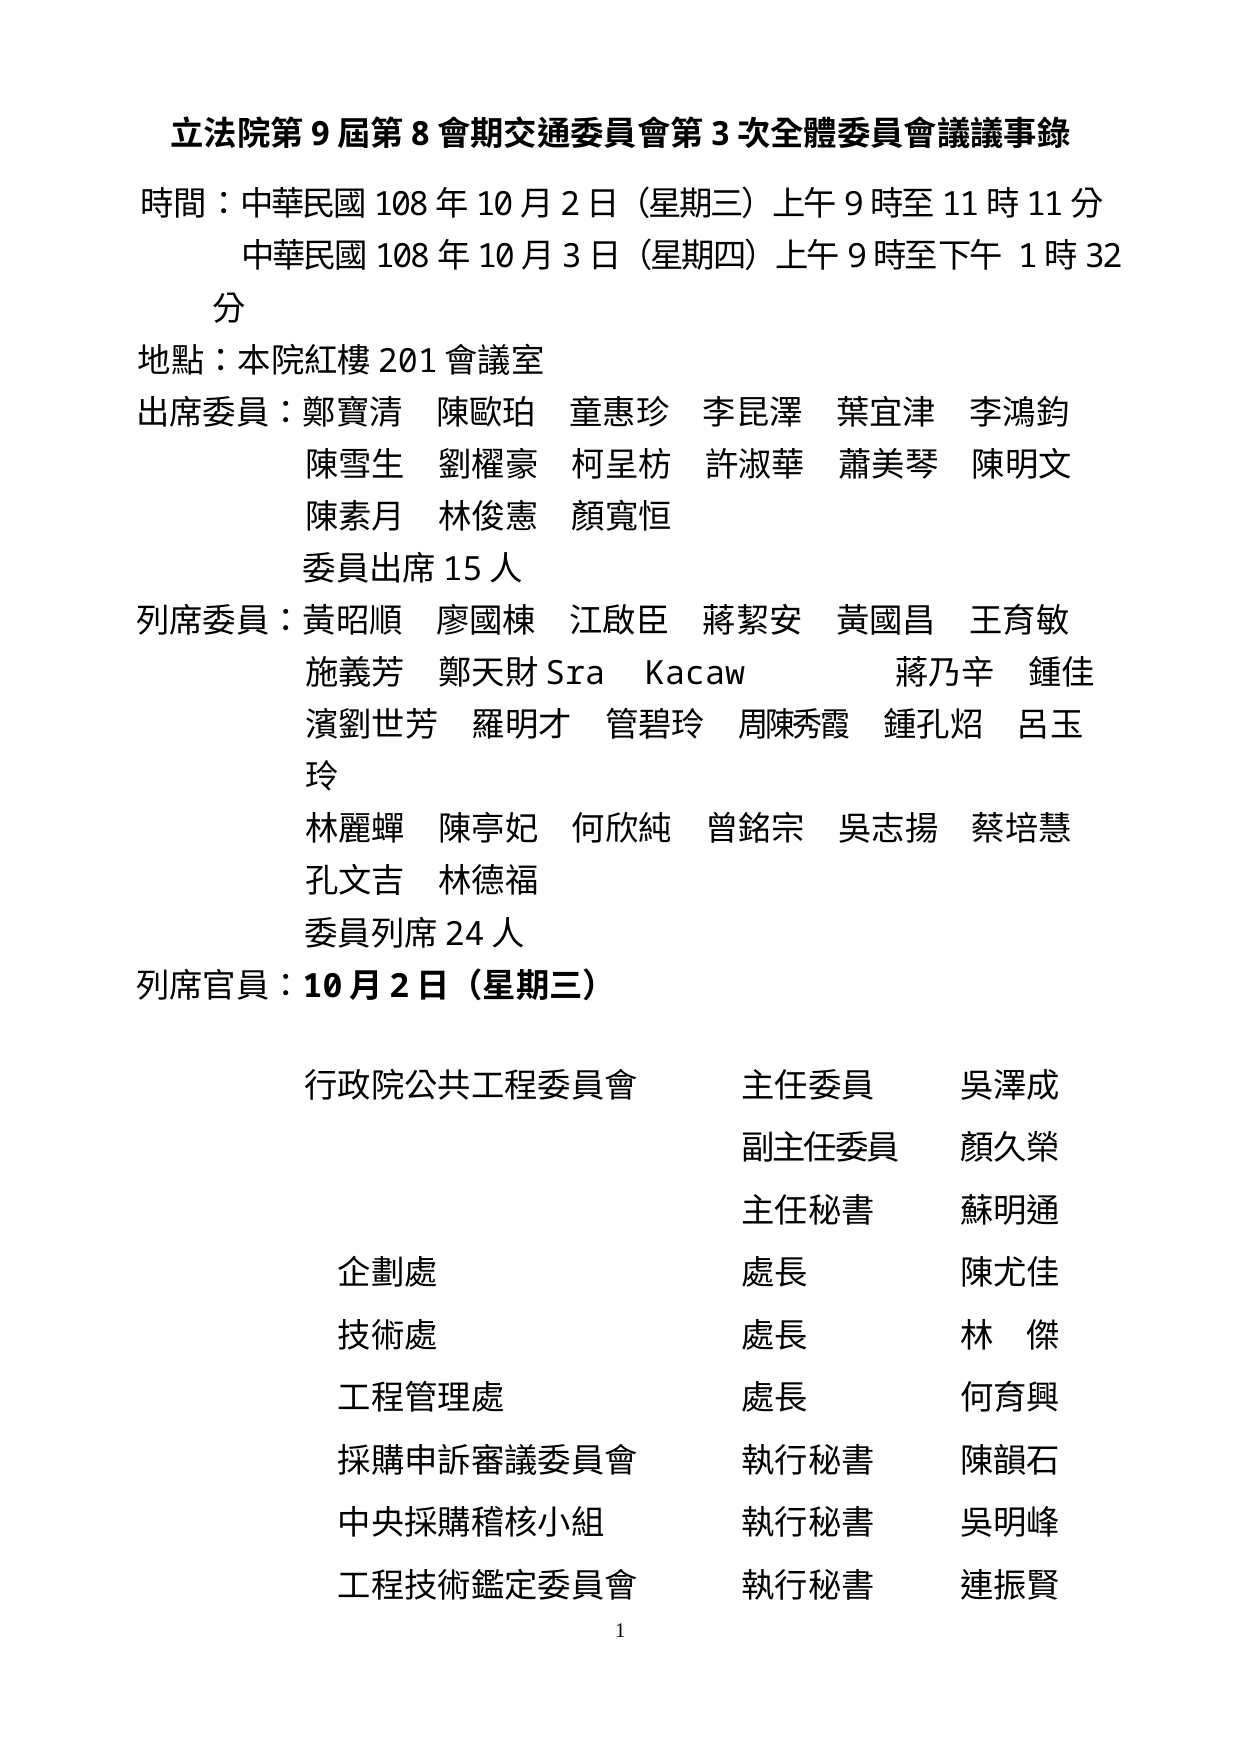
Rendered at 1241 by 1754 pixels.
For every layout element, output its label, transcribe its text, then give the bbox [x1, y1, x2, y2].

text 時間：中華民國108年10月2日（星期三）上午9時至11時11分 [140, 174, 1125, 226]
text 委員出席15人 [136, 539, 1104, 591]
table_cell 中央採購稽核小組 [301, 1478, 729, 1541]
table_cell 陳韻石 [936, 1416, 1084, 1478]
text 立法院第9屆第8會期交通委員會第3次全體委員會議議事錄 [136, 103, 1104, 155]
table_cell 處長 [729, 1353, 936, 1416]
table_cell 執行秘書 [729, 1478, 936, 1541]
table_cell 採購申訴審議委員會 [301, 1416, 729, 1478]
table_cell 企劃處 [301, 1228, 729, 1291]
text 中華民國108年10月3日（星期四）上午9時至下午 1時32分 [212, 226, 1125, 330]
table_cell 主任秘書 [729, 1166, 936, 1228]
table_cell 何育興 [936, 1353, 1084, 1416]
table_cell 陳尤佳 [936, 1228, 1084, 1291]
text 列席委員：黃昭順 廖國棟 江啟臣 蔣絜安 黃國昌 王育敏 施義芳 鄭天財Sra Kacaw 蔣乃辛 鍾佳濱劉世芳 羅明才 管碧玲 周陳秀霞 鍾孔炤 呂玉玲 林麗蟬 陳亭妃 何欣純 曾銘宗 吳志揚 蔡培慧孔文吉 林德福 [136, 591, 1104, 903]
table_cell 蘇明通 [936, 1166, 1084, 1228]
table_cell 顏久榮 [936, 1103, 1084, 1166]
table_cell 吳明峰 [936, 1478, 1084, 1541]
table_cell 連振賢 [936, 1541, 1084, 1603]
text 列席官員：10月2日（星期三） [136, 955, 1104, 1007]
table_cell [301, 1166, 729, 1228]
table_cell 執行秘書 [729, 1541, 936, 1603]
table_cell 處長 [729, 1291, 936, 1353]
table_header 吳澤成 [936, 1041, 1084, 1103]
table_cell 技術處 [301, 1291, 729, 1353]
table_cell 處長 [729, 1228, 936, 1291]
table_cell [301, 1103, 729, 1166]
table_header 主任委員 [729, 1041, 936, 1103]
text 出席委員：鄭寶清 陳歐珀 童惠珍 李昆澤 葉宜津 李鴻鈞 陳雪生 劉櫂豪 柯呈枋 許淑華 蕭美琴 陳明文 陳素月 林俊憲 顏寬恒 [136, 382, 1104, 539]
table_cell 副主任委員 [729, 1103, 936, 1166]
text 地點：本院紅樓201會議室 [138, 330, 1104, 382]
table_header 行政院公共工程委員會 [301, 1041, 729, 1103]
table_cell 工程技術鑑定委員會 [301, 1541, 729, 1603]
table_cell 執行秘書 [729, 1416, 936, 1478]
table_cell 林 傑 [936, 1291, 1084, 1353]
text 委員列席24人 [138, 903, 1104, 955]
table_cell 工程管理處 [301, 1353, 729, 1416]
